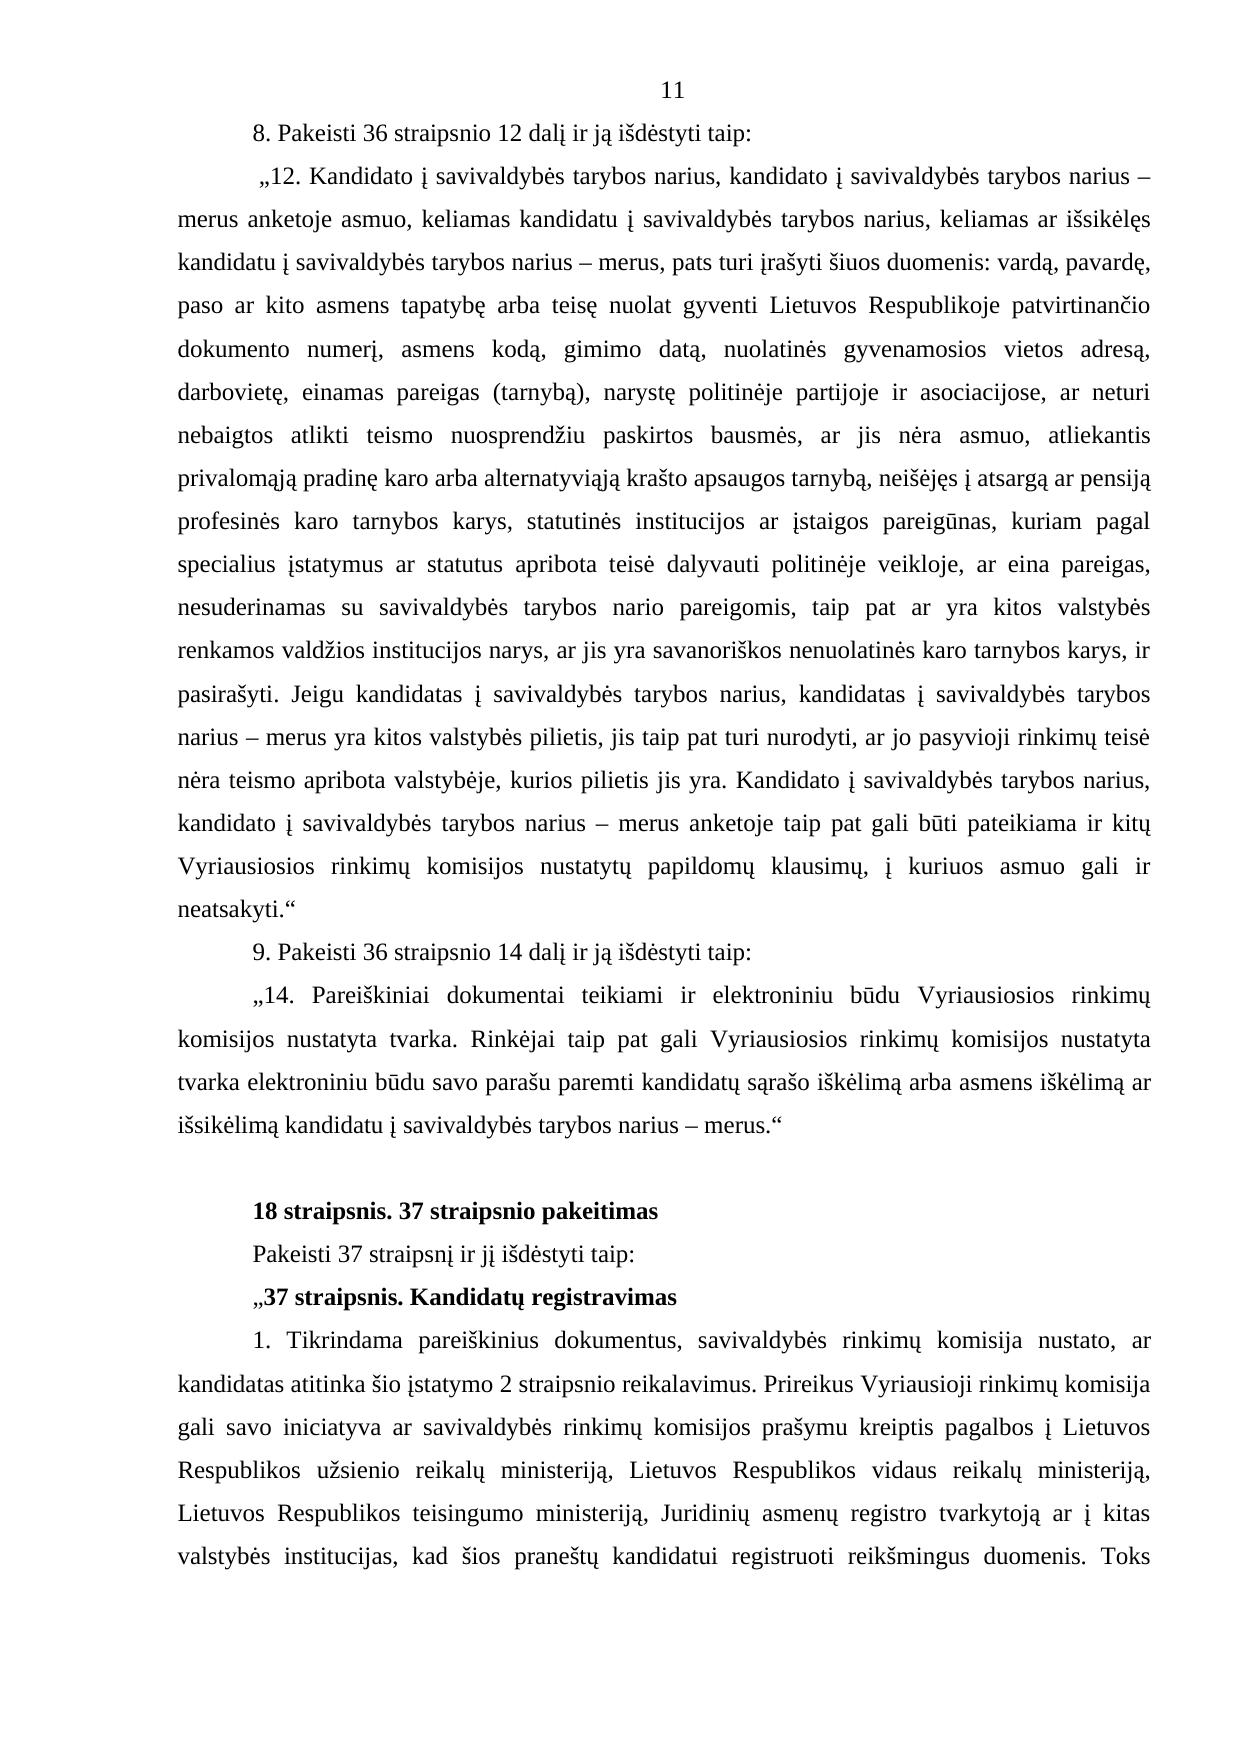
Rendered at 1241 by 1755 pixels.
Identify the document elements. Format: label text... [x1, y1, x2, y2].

text „37 straipsnis. Kandidatų registravimas [177, 1282, 1152, 1311]
text 1. Tikrindama pareiškinius dokumentus, savivaldybės rinkimų komisija nustato, ar kandidatas atitinka šio įstatymo 2 straipsnio reikalavimus. Prireikus Vyriausioji rinkimų komisija gali savo iniciatyva ar savivaldybės rinkimų komisijos prašymu kreiptis pagalbos į Lietuvos Respublikos užsienio reikalų ministeriją, Lietuvos Respublikos vidaus reikalų ministeriją, Lietuvos Respublikos teisingumo ministeriją, Juridinių asmenų registro tvarkytoją ar į kitas valstybės institucijas, kad šios praneštų kandidatui registruoti reikšmingus duomenis. Toks [177, 1326, 1152, 1570]
text „14. Pareiškiniai dokumentai teikiami ir elektroniniu būdu Vyriausiosios rinkimų komisijos nustatyta tvarka. Rinkėjai taip pat gali Vyriausiosios rinkimų komisijos nustatyta tvarka elektroniniu būdu savo parašu paremti kandidatų sąrašo iškėlimą arba asmens iškėlimą ar išsikėlimą kandidatu į savivaldybės tarybos narius – merus.“ [177, 981, 1152, 1139]
text Pakeisti 37 straipsnį ir jį išdėstyti taip: [177, 1239, 1152, 1268]
text „12. Kandidato į savivaldybės tarybos narius, kandidato į savivaldybės tarybos narius – merus anketoje asmuo, keliamas kandidatu į savivaldybės tarybos narius, keliamas ar išsikėlęs kandidatu į savivaldybės tarybos narius – merus, pats turi įrašyti šiuos duomenis: vardą, pavardę, paso ar kito asmens tapatybę arba teisę nuolat gyventi Lietuvos Respublikoje patvirtinančio dokumento numerį, asmens kodą, gimimo datą, nuolatinės gyvenamosios vietos adresą, darbovietę, einamas pareigas (tarnybą), narystę politinėje partijoje ir asociacijose, ar neturi nebaigtos atlikti teismo nuosprendžiu paskirtos bausmės, ar jis nėra asmuo, atliekantis privalomąją pradinę karo arba alternatyviąją krašto apsaugos tarnybą, neišėjęs į atsargą ar pensiją profesinės karo tarnybos karys, statutinės institucijos ar įstaigos pareigūnas, kuriam pagal specialius įstatymus ar statutus apribota teisė dalyvauti politinėje veikloje, ar eina pareigas, nesuderinamas su savivaldybės tarybos nario pareigomis, taip pat ar yra kitos valstybės renkamos valdžios institucijos narys, ar jis yra savanoriškos nenuolatinės karo tarnybos karys, ir pasirašyti. Jeigu kandidatas į savivaldybės tarybos narius, kandidatas į savivaldybės tarybos narius – merus yra kitos valstybės pilietis, jis taip pat turi nurodyti, ar jo pasyvioji rinkimų teisė nėra teismo apribota valstybėje, kurios pilietis jis yra. Kandidato į savivaldybės tarybos narius, kandidato į savivaldybės tarybos narius – merus anketoje taip pat gali būti pateikiama ir kitų Vyriausiosios rinkimų komisijos nustatytų papildomų klausimų, į kuriuos asmuo gali ir neatsakyti.“ [177, 161, 1152, 923]
text 8. Pakeisti 36 straipsnio 12 dalį ir ją išdėstyti taip: [177, 118, 1152, 147]
text 18 straipsnis. 37 straipsnio pakeitimas [177, 1196, 1152, 1225]
text 9. Pakeisti 36 straipsnio 14 dalį ir ją išdėstyti taip: [177, 937, 1152, 966]
